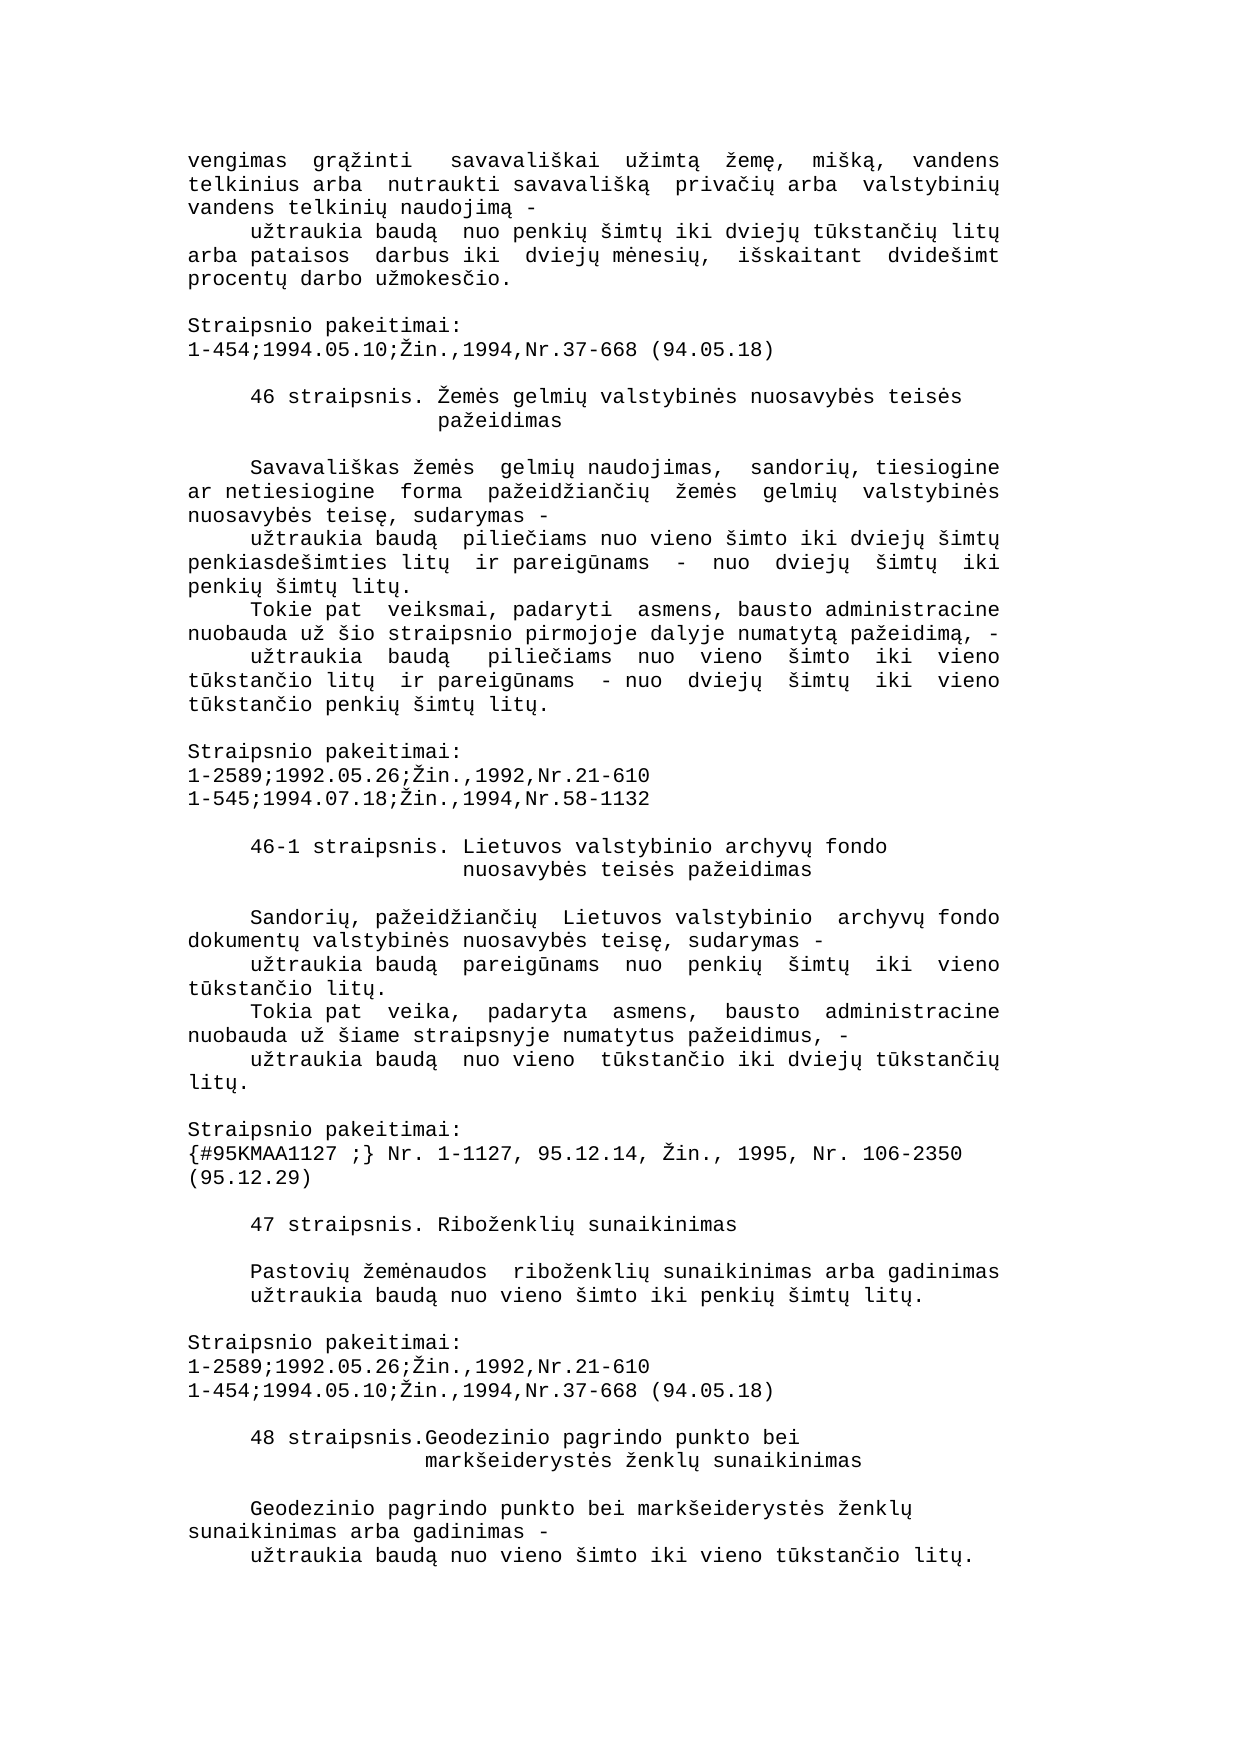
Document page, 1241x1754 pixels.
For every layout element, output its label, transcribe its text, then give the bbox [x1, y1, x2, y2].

text 1-454;1994.05.10;Žin.,1994,Nr.37-668 (94.05.18) [187, 339, 1053, 363]
text 1-2589;1992.05.26;Žin.,1992,Nr.21-610 [187, 1356, 1053, 1379]
text penkiasdešimties litų ir pareigūnams - nuo dviejų šimtų iki [187, 552, 1053, 576]
text litų. [187, 1072, 1053, 1096]
text Pastovių žemėnaudos riboženklių sunaikinimas arba gadinimas [187, 1261, 1053, 1285]
text 46 straipsnis. Žemės gelmių valstybinės nuosavybės teisės [187, 386, 1053, 410]
text užtraukia baudą nuo vieno šimto iki penkių šimtų litų. [187, 1285, 1053, 1309]
text penkių šimtų litų. [187, 576, 1053, 599]
text tūkstančio litų ir pareigūnams - nuo dviejų šimtų iki vieno [187, 670, 1053, 694]
text procentų darbo užmokesčio. [187, 268, 1053, 292]
text telkinius arba nutraukti savavališką privačių arba valstybinių [187, 174, 1053, 197]
text Geodezinio pagrindo punkto bei markšeiderystės ženklų [187, 1498, 1053, 1521]
text arba pataisos darbus iki dviejų mėnesių, išskaitant dvidešimt [187, 244, 1053, 268]
text vandens telkinių naudojimą - [187, 197, 1053, 221]
text užtraukia baudą pareigūnams nuo penkių šimtų iki vieno [187, 954, 1053, 978]
text užtraukia baudą piliečiams nuo vieno šimto iki dviejų šimtų [187, 528, 1053, 552]
text nuobauda už šio straipsnio pirmojoje dalyje numatytą pažeidimą, - [187, 623, 1053, 647]
text užtraukia baudą nuo penkių šimtų iki dviejų tūkstančių litų [187, 221, 1053, 244]
text tūkstančio litų. [187, 978, 1053, 1001]
text dokumentų valstybinės nuosavybės teisę, sudarymas - [187, 930, 1053, 954]
text 48 straipsnis.Geodezinio pagrindo punkto bei [187, 1427, 1053, 1451]
text markšeiderystės ženklų sunaikinimas [187, 1451, 1053, 1474]
text Straipsnio pakeitimai: [187, 316, 1053, 339]
text Sandorių, pažeidžiančių Lietuvos valstybinio archyvų fondo [187, 907, 1053, 930]
text tūkstančio penkių šimtų litų. [187, 694, 1053, 717]
text 47 straipsnis. Riboženklių sunaikinimas [187, 1214, 1053, 1238]
text užtraukia baudą nuo vieno tūkstančio iki dviejų tūkstančių [187, 1048, 1053, 1072]
text nuosavybės teisę, sudarymas - [187, 505, 1053, 528]
text užtraukia baudą nuo vieno šimto iki vieno tūkstančio litų. [187, 1545, 1053, 1569]
text Tokia pat veika, padaryta asmens, bausto administracine [187, 1001, 1053, 1025]
text Straipsnio pakeitimai: [187, 1332, 1053, 1356]
text 46-1 straipsnis. Lietuvos valstybinio archyvų fondo [187, 836, 1053, 859]
text užtraukia baudą piliečiams nuo vieno šimto iki vieno [187, 647, 1053, 670]
text 1-2589;1992.05.26;Žin.,1992,Nr.21-610 [187, 765, 1053, 788]
text {#95KMAA1127 ;} Nr. 1-1127, 95.12.14, Žin., 1995, Nr. 106-2350 (95.12.29) [187, 1143, 1053, 1190]
text pažeidimas [187, 410, 1053, 434]
text Straipsnio pakeitimai: [187, 1119, 1053, 1143]
text vengimas grąžinti savavališkai užimtą žemę, mišką, vandens [187, 150, 1053, 174]
text sunaikinimas arba gadinimas - [187, 1521, 1053, 1545]
text nuobauda už šiame straipsnyje numatytus pažeidimus, - [187, 1025, 1053, 1048]
text Tokie pat veiksmai, padaryti asmens, bausto administracine [187, 599, 1053, 623]
text ar netiesiogine forma pažeidžiančių žemės gelmių valstybinės [187, 481, 1053, 505]
text Straipsnio pakeitimai: [187, 741, 1053, 765]
text 1-454;1994.05.10;Žin.,1994,Nr.37-668 (94.05.18) [187, 1379, 1053, 1403]
text Savavališkas žemės gelmių naudojimas, sandorių, tiesiogine [187, 457, 1053, 481]
text 1-545;1994.07.18;Žin.,1994,Nr.58-1132 [187, 788, 1053, 812]
text nuosavybės teisės pažeidimas [187, 859, 1053, 883]
